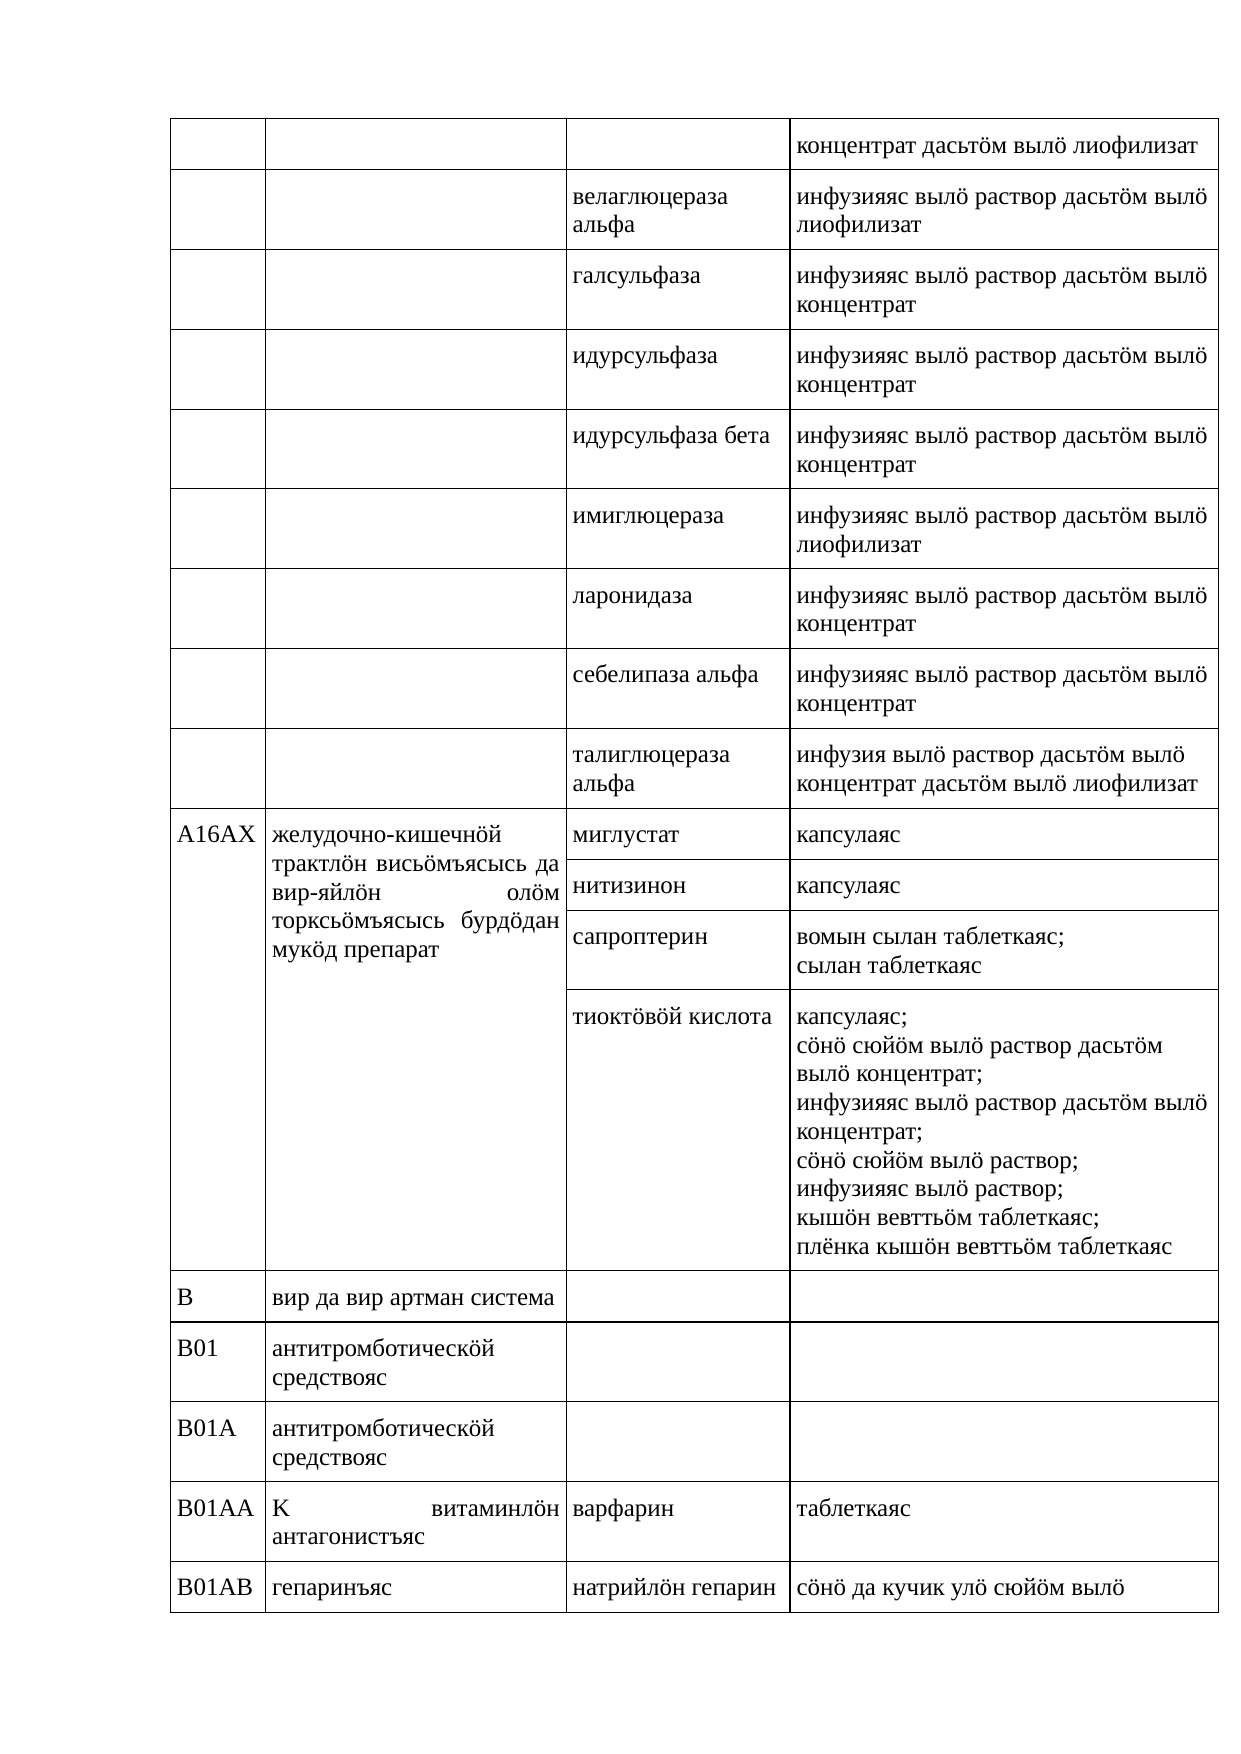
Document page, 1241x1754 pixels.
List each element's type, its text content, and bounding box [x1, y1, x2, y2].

table_cell тиоктӧвӧй кислота [567, 990, 789, 1270]
table_cell B01AB [171, 1562, 265, 1612]
table_cell миглустат [567, 809, 789, 858]
table_cell вир да вир артман система [266, 1271, 566, 1321]
table_cell B [171, 1271, 265, 1321]
table_cell ларонидаза [567, 569, 789, 648]
table_cell [266, 330, 566, 408]
table_cell [171, 489, 265, 568]
table_cell вомын сылан таблеткаяс; сылан таблеткаяс [791, 911, 1218, 989]
table_cell инфузияяс вылӧ раствор дасьтӧм вылӧ концентрат [791, 330, 1218, 408]
table_cell инфузияяс вылӧ раствор дасьтӧм вылӧ концентрат [791, 250, 1218, 329]
table_cell имиглюцераза [567, 489, 789, 568]
table_cell желудочно-кишечнӧй трактлӧн висьӧмъясысь да вир-яйлӧн олӧм торксьӧмъясысь бурдӧдан мукӧд препарат [266, 809, 566, 1270]
table_cell велаглюцераза альфа [567, 170, 789, 249]
table_cell сапроптерин [567, 911, 789, 989]
table_cell [567, 1402, 789, 1481]
table_cell [266, 729, 566, 807]
table_cell инфузия вылӧ раствор дасьтӧм вылӧ концентрат дасьтӧм вылӧ лиофилизат [791, 729, 1218, 807]
table_cell B01A [171, 1402, 265, 1481]
table_cell концентрат дасьтӧм вылӧ лиофилизат [791, 119, 1218, 169]
table_cell галсульфаза [567, 250, 789, 329]
table_cell капсулаяс; сӧнӧ сюйӧм вылӧ раствор дасьтӧм вылӧ концентрат; инфузияяс вылӧ раствор дасьтӧм вылӧ концентрат; сӧнӧ сюйӧм вылӧ раствор; инфузияяс вылӧ раствор; кышӧн вевттьӧм таблеткаяс; плёнка кышӧн вевттьӧм таблеткаяс [791, 990, 1218, 1270]
table_cell [266, 649, 566, 728]
table_cell таблеткаяс [791, 1482, 1218, 1561]
table_cell варфарин [567, 1482, 789, 1561]
table_cell [791, 1323, 1218, 1401]
table_cell B01 [171, 1323, 265, 1401]
table_cell инфузияяс вылӧ раствор дасьтӧм вылӧ концентрат [791, 410, 1218, 488]
table_cell инфузияяс вылӧ раствор дасьтӧм вылӧ концентрат [791, 569, 1218, 648]
table_cell идурсульфаза [567, 330, 789, 408]
table_cell [171, 170, 265, 249]
table_cell инфузияяс вылӧ раствор дасьтӧм вылӧ концентрат [791, 649, 1218, 728]
table_cell [567, 1323, 789, 1401]
table_cell [171, 569, 265, 648]
table_cell натрийлӧн гепарин [567, 1562, 789, 1612]
table_cell [266, 250, 566, 329]
table_cell [266, 489, 566, 568]
table_cell инфузияяс вылӧ раствор дасьтӧм вылӧ лиофилизат [791, 170, 1218, 249]
table_cell [171, 410, 265, 488]
table_cell [266, 410, 566, 488]
table_cell [791, 1271, 1218, 1321]
table_cell B01AA [171, 1482, 265, 1561]
table_cell идурсульфаза бета [567, 410, 789, 488]
table_cell [171, 250, 265, 329]
table_cell [266, 569, 566, 648]
table_cell инфузияяс вылӧ раствор дасьтӧм вылӧ лиофилизат [791, 489, 1218, 568]
table_cell A16AX [171, 809, 265, 1270]
table_cell [567, 119, 789, 169]
table_cell [171, 330, 265, 408]
table_cell антитромботическӧй средствояс [266, 1323, 566, 1401]
table_cell антитромботическӧй средствояс [266, 1402, 566, 1481]
table_cell себелипаза альфа [567, 649, 789, 728]
table_cell [791, 1402, 1218, 1481]
table_cell K витаминлӧн антагонистъяс [266, 1482, 566, 1561]
table_cell [266, 119, 566, 169]
table_cell [171, 649, 265, 728]
table_cell [266, 170, 566, 249]
table_cell капсулаяс [791, 809, 1218, 858]
table_cell [171, 729, 265, 807]
table_cell капсулаяс [791, 860, 1218, 909]
table_cell гепаринъяс [266, 1562, 566, 1612]
table_cell нитизинон [567, 860, 789, 909]
table_cell талиглюцераза альфа [567, 729, 789, 807]
table_cell сӧнӧ да кучик улӧ сюйӧм вылӧ [791, 1562, 1218, 1612]
table_cell [567, 1271, 789, 1321]
table_cell [171, 119, 265, 169]
